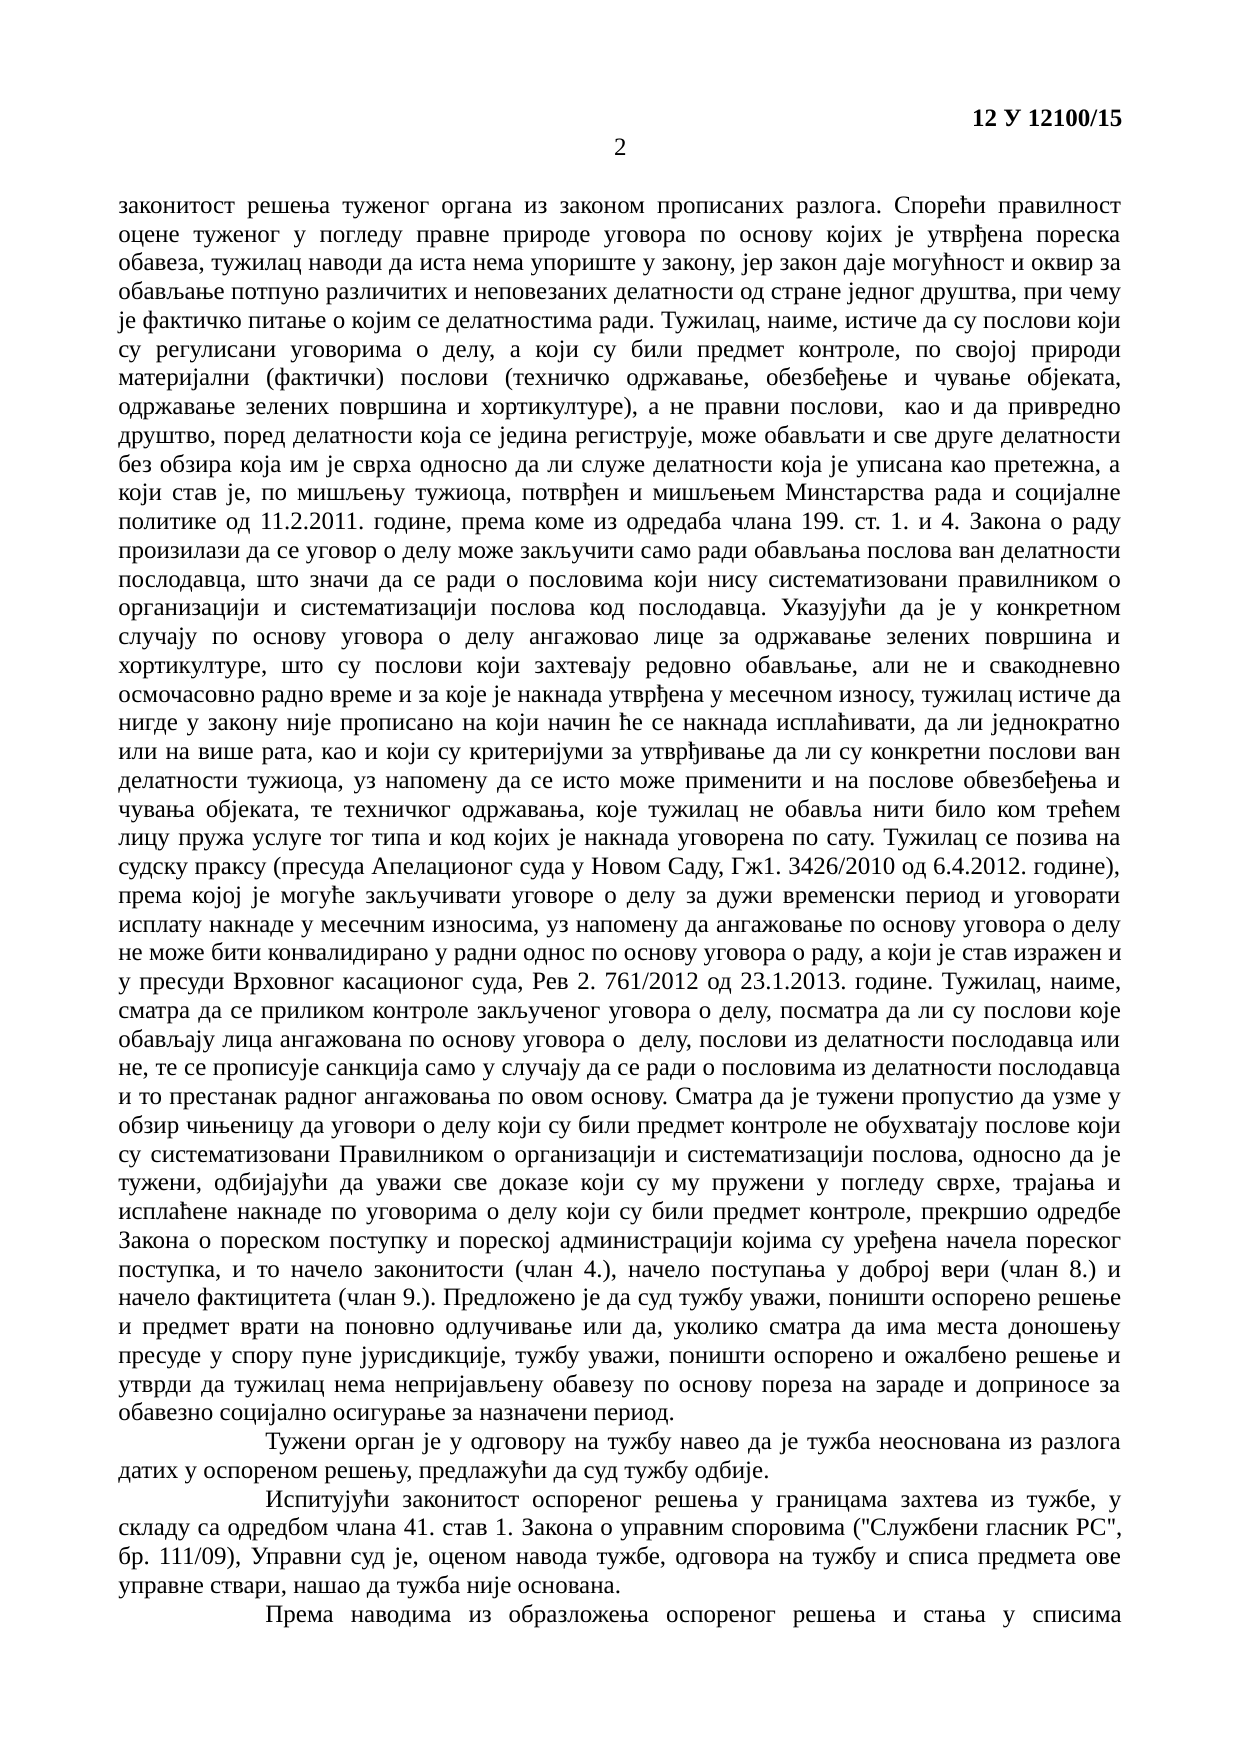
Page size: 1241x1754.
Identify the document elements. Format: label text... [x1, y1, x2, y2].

text законитост решења туженог органа из законом прописаних разлога. Спорећи правилност оцене туженог у погледу правне природе уговора по основу којих је утврђена пореска обавеза, тужилац наводи да иста нема упориште у закону, јер закон даје могућност и оквир за обављање потпуно различитих и неповезаних делатности од стране једног друштва, при чему је фактичко питање о којим се делатностима ради. Тужилац, наиме, истиче да су послови који су регулисани уговорима о делу, а који су били предмет контроле, по својој природи материјални (фактички) послови (техничко одржавање, обезбеђење и чување објеката, одржавање зелених површина и хортикултуре), а не правни послови, као и да привредно друштво, поред делатности која се једина региструје, може обављати и све друге делатности без обзира која им је сврха односно да ли служе делатности која је уписана као претежна, а који став је, по мишљењу тужиоца, потврђен и мишљењем Минстарства рада и социјалне политике од 11.2.2011. године, према коме из одредаба члана 199. ст. 1. и 4. Закона о раду произилази да се уговор о делу може закључити само ради обављања послова ван делатности послодавца, што значи да се ради о пословима који нису систематизовани правилником о организацији и систематизацији послова код послодавца. Указујући да је у конкретном случају по основу уговора о делу ангажовао лице за одржавање зелених површина и хортикултуре, што су послови који захтевају редовно обављање, али не и свакодневно осмочасовно радно време и за које је накнада утврђена у месечном износу, тужилац истиче да нигде у закону није прописано на који начин ће се накнада исплаћивати, да ли једнократно или на више рата, као и који су критеријуми за утврђивање да ли су конкретни послови ван делатности тужиоца, уз напомену да се исто може применити и на послове обвезбеђења и чувања објеката, те техничког одржавања, које тужилац не обавља нити било ком трећем лицу пружа услуге тог типа и код којих је накнада уговорена по сату. Тужилац се позива на судску праксу (пресуда Апелационог суда у Новом Саду, Гж1. 3426/2010 од 6.4.2012. године), према којој је могуће закључивати уговоре о делу за дужи временски период и уговорати исплату накнаде у месечним износима, уз напомену да ангажовање по основу уговора о делу не може бити конвалидирано у радни однос по основу уговора о раду, а који је став изражен и у пресуди Врховног касационог суда, Рев 2. 761/2012 од 23.1.2013. године. Тужилац, наиме, сматра да се приликом контроле закљученог уговора о делу, посматра да ли су послови које обављају лица ангажована по основу уговора о делу, послови из делатности послодавца или не, те се прописује санкција само у случају да се ради о пословима из делатности послодавца и то престанак радног ангажовања по овом основу. Сматра да је тужени пропустио да узме у обзир чињеницу да уговори о делу који су били предмет контроле не обухватају послове који су систематизовани Правилником о организацији и систематизацији послова, односно да је тужени, одбијајући да уважи све доказе који су му пружени у погледу сврхе, трајања и исплаћене накнаде по уговорима о делу који су били предмет контроле, прекршио одредбе Закона о пореском поступку и пореској администрацији којима су уређена начела пореског поступка, и то начело законитости (члан 4.), начело поступања у доброј вери (члан 8.) и начело фактицитета (члан 9.). Предложено је да суд тужбу уважи, поништи оспорено решење и предмет врати на поновно одлучивање или да, уколико сматра да има места доношењу пресуде у спору пуне јурисдикције, тужбу уважи, поништи оспорено и ожалбено решење и утврди да тужилац нема непријављену обавезу по основу пореза на зараде и доприносе за обавезно социјално осигурање за назначени период. [118, 190, 1122, 1426]
text Тужени орган је у одговору на тужбу навео да је тужба неоснована из разлога датих у оспореном решењу, предлажући да суд тужбу одбије. [118, 1426, 1122, 1484]
text Испитујући законитост оспореног решења у границама захтева из тужбе, у складу са одредбом члана 41. став 1. Закона о управним споровима (''Службени гласник РС'', бр. 111/09), Управни суд је, оценом навода тужбе, одговора на тужбу и списа предмета ове управне ствари, нашао да тужба није основана. [118, 1484, 1122, 1599]
text Према наводима из образложења оспореног решења и стања у списима [118, 1599, 1122, 1627]
